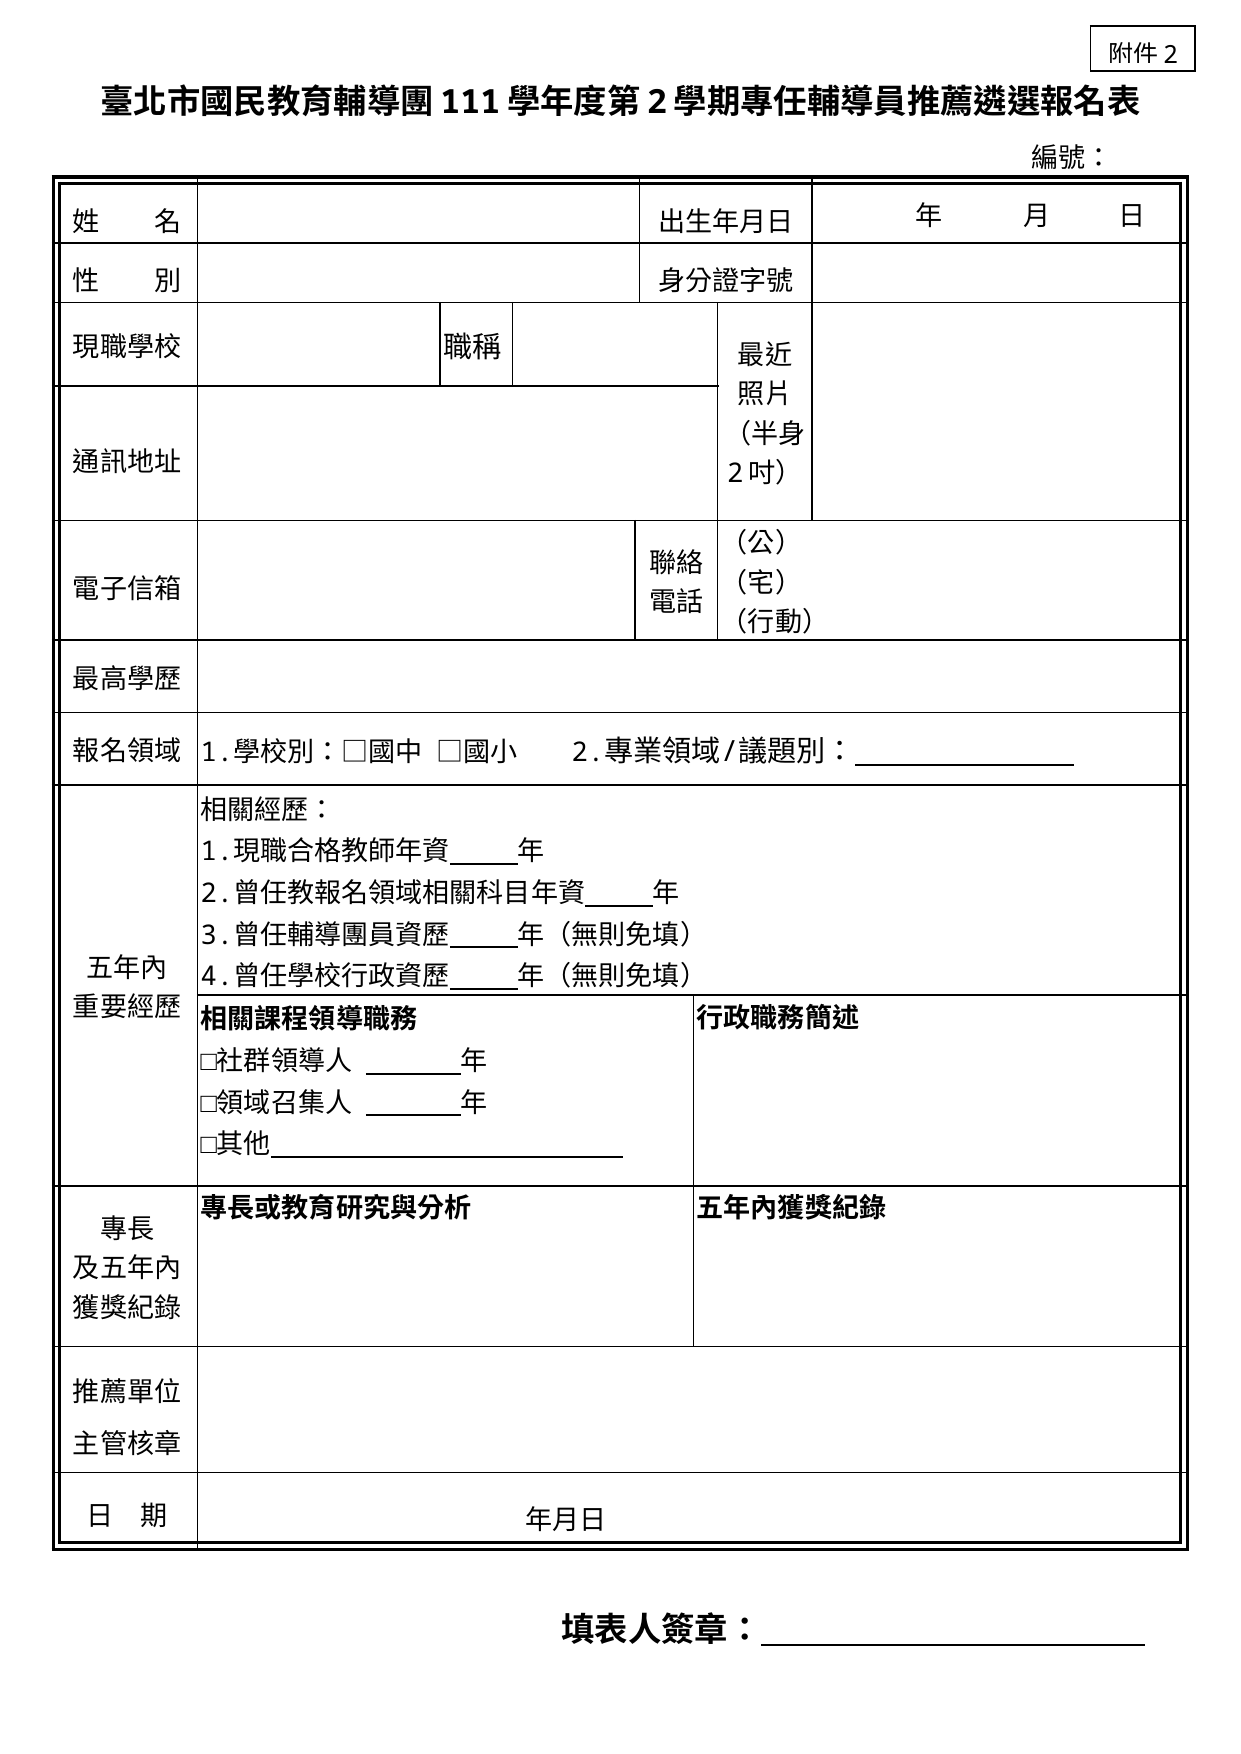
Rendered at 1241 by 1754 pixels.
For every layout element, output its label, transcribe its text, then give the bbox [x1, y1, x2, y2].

table_cell 聯絡電話 [636, 521, 717, 639]
table_cell 職稱 [441, 303, 512, 385]
table_cell [198, 521, 634, 639]
table_cell 專長或教育研究與分析 [198, 1187, 693, 1346]
table_cell [513, 303, 717, 385]
table_cell 相關課程領導職務 □社群領導人 年 □領域召集人 年 □其他 [198, 996, 693, 1185]
text [1091, 27, 1194, 70]
table_cell 現職學校 [61, 303, 197, 385]
table_header [198, 185, 639, 242]
table_header 姓 名 [56, 179, 197, 242]
table_cell 1.學校別：□國中 □國小 2.專業領域/議題別： [198, 713, 1179, 784]
table_cell [198, 387, 717, 520]
text 附件2 [1106, 34, 1179, 63]
table_cell 五年內 重要經歷 [61, 786, 197, 1185]
table_cell 日 期 [61, 1473, 197, 1541]
table_cell [198, 303, 439, 385]
table_cell 最近 照片 （半身2吋） [718, 303, 811, 520]
text 填表人簽章： [561, 1603, 1152, 1651]
table_cell [198, 244, 639, 302]
table_cell 電子信箱 [61, 521, 197, 639]
table_header 年 月 日 [813, 179, 1184, 242]
table_cell [198, 641, 1179, 712]
table_cell 推薦單位 主管核章 [61, 1347, 197, 1471]
table_header 出生年月日 [640, 185, 811, 242]
table_cell （公） （宅） （行動） [718, 521, 1179, 639]
table_cell 年月日 [198, 1473, 1179, 1541]
table_cell [198, 1347, 1179, 1471]
table_cell 身分證字號 [640, 244, 811, 302]
table_cell [813, 244, 1179, 302]
table_cell 性 別 [61, 244, 197, 302]
table_cell [813, 303, 1179, 520]
table_cell 行政職務簡述 [694, 996, 1179, 1185]
table_cell 專長 及五年內 獲獎紀錄 [61, 1187, 197, 1346]
table_cell 最高學歷 [61, 641, 197, 712]
table_cell 通訊地址 [61, 387, 197, 520]
text 臺北市國民教育輔導團111學年度第2學期專任輔導員推薦遴選報名表 [89, 75, 1152, 123]
table_cell 報名領域 [61, 713, 197, 784]
table_cell 相關經歷： 1.現職合格教師年資 年 2.曾任教報名領域相關科目年資 年 3.曾任輔導團員資歷 年（無則免填） 4.曾任學校行政資歷 年（無則免填） [198, 786, 1179, 994]
text 編號： [89, 136, 1152, 175]
table_cell 五年內獲獎紀錄 [694, 1187, 1179, 1346]
